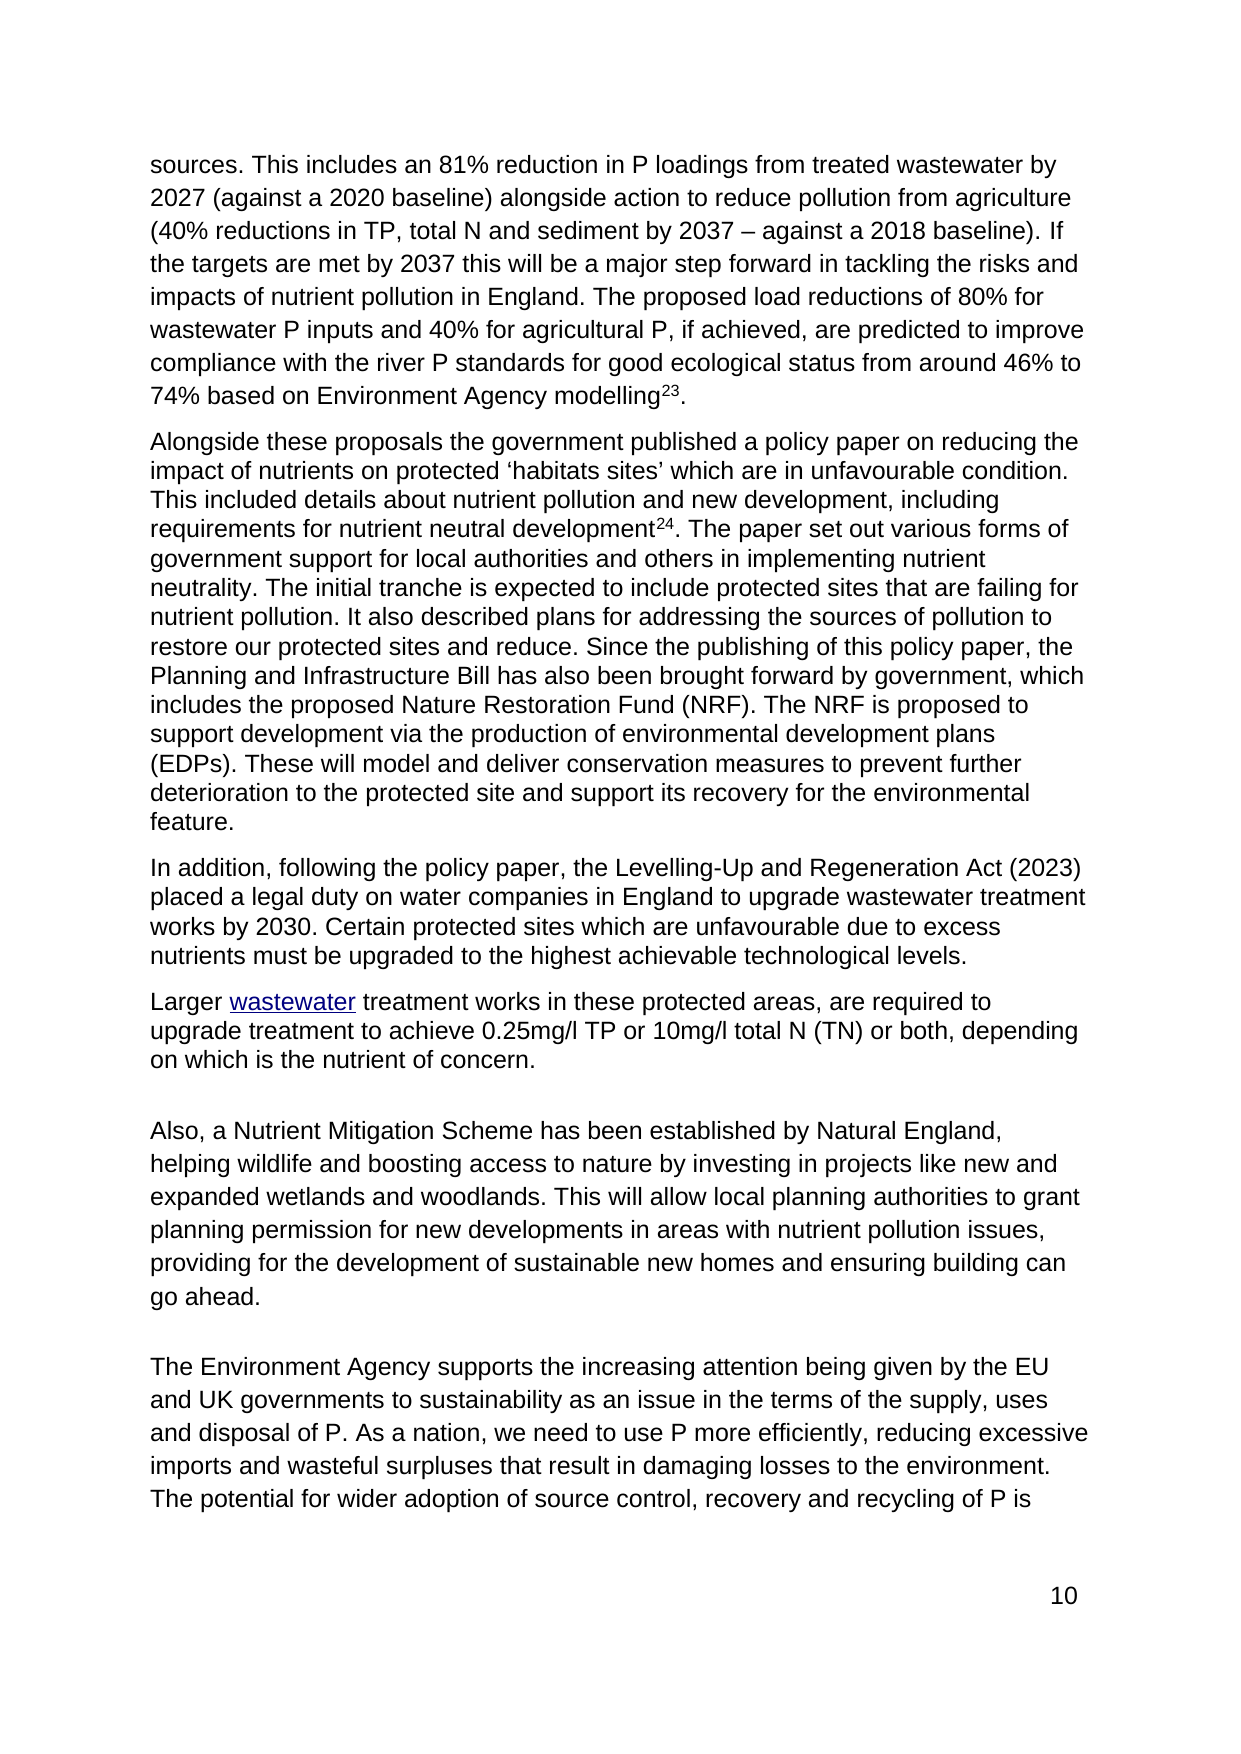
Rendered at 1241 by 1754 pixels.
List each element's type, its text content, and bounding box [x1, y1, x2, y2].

text The Environment Agency supports the increasing attention being given by the EU and UK governments to sustainability as an issue in the terms of the supply, uses and disposal of P. As a nation, we need to use P more efficiently, reducing excessive imports and wasteful surpluses that result in damaging losses to the environment. The potential for wider adoption of source control, recovery and recycling of P is [150, 1352, 1090, 1513]
text Larger wastewater treatment works in these protected areas, are required to upgrade treatment to achieve 0.25mg/l TP or 10mg/l total N (TN) or both, depending on which is the nutrient of concern. [150, 987, 1090, 1074]
text In addition, following the policy paper, the Levelling-Up and Regeneration Act (2023) placed a legal duty on water companies in England to upgrade wastewater treatment works by 2030. Certain protected sites which are unfavourable due to excess nutrients must be upgraded to the highest achievable technological levels. [150, 853, 1090, 970]
text Also, a Nutrient Mitigation Scheme has been established by Natural England, helping wildlife and boosting access to nature by investing in projects like new and expanded wetlands and woodlands. This will allow local planning authorities to grant planning permission for new developments in areas with nutrient pollution issues, providing for the development of sustainable new homes and ensuring building can go ahead. [150, 1116, 1090, 1310]
text sources. This includes an 81% reduction in P loadings from treated wastewater by 2027 (against a 2020 baseline) alongside action to reduce pollution from agriculture (40% reductions in TP, total N and sediment by 2037 – against a 2018 baseline). If the targets are met by 2037 this will be a major step forward in tackling the risks and impacts of nutrient pollution in England. The proposed load reductions of 80% for wastewater P inputs and 40% for agricultural P, if achieved, are predicted to improve compliance with the river P standards for good ecological status from around 46% to 74% based on Environment Agency modelling. [150, 150, 1090, 410]
text Alongside these proposals the government published a policy paper on reducing the impact of nutrients on protected ‘habitats sites’ which are in unfavourable condition. This included details about nutrient pollution and new development, including requirements for nutrient neutral development. The paper set out various forms of government support for local authorities and others in implementing nutrient neutrality. The initial tranche is expected to include protected sites that are failing for nutrient pollution. It also described plans for addressing the sources of pollution to restore our protected sites and reduce. Since the publishing of this policy paper, the Planning and Infrastructure Bill has also been brought forward by government, which includes the proposed Nature Restoration Fund (NRF). The NRF is proposed to support development via the production of environmental development plans (EDPs). These will model and deliver conservation measures to prevent further deterioration to the protected site and support its recovery for the environmental feature. [150, 427, 1090, 836]
